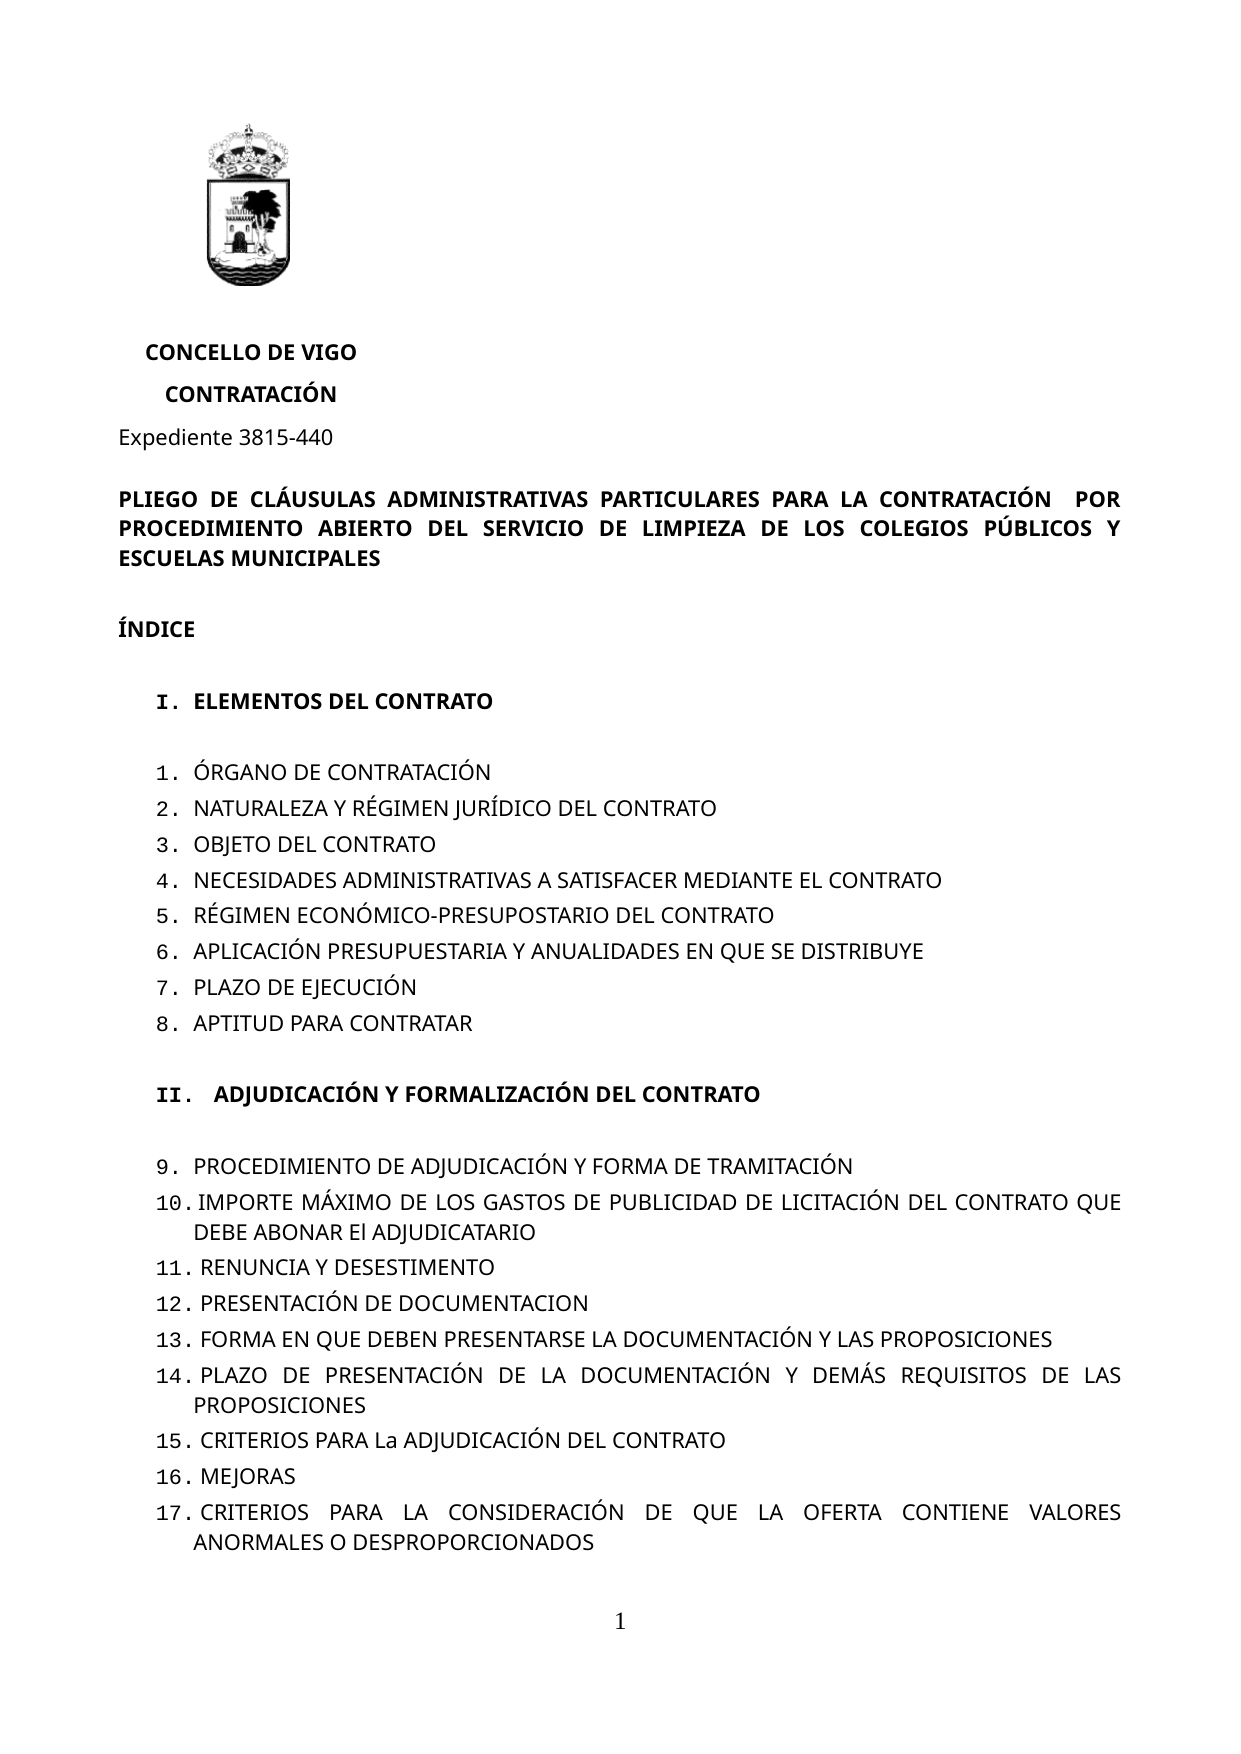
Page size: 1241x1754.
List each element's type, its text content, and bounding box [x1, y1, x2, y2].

list PLAZO DE EJECUCIÓN [156, 972, 1122, 1002]
list NATURALEZA Y RÉGIMEN JURÍDICO DEL CONTRATO [156, 793, 1122, 823]
list MEJORAS [156, 1461, 1122, 1491]
list RÉGIMEN ECONÓMICO-PRESUPOSTARIO DEL CONTRATO [156, 901, 1122, 931]
list ELEMENTOS DEL CONTRATO [156, 686, 1122, 716]
list PRESENTACIÓN DE DOCUMENTACION [156, 1288, 1122, 1318]
list ÓRGANO DE CONTRATACIÓN [156, 757, 1122, 787]
list CRITERIOS PARA LA CONSIDERACIÓN DE QUE LA OFERTA CONTIENE VALORES ANORMALES O DESPROPORCIONADOS [156, 1497, 1122, 1557]
list ADJUDICACIÓN Y FORMALIZACIÓN DEL CONTRATO [156, 1079, 1122, 1109]
list APLICACIÓN PRESUPUESTARIA Y ANUALIDADES EN QUE SE DISTRIBUYE [156, 936, 1122, 966]
list IMPORTE MÁXIMO DE LOS GASTOS DE PUBLICIDAD DE LICITACIÓN DEL CONTRATO QUE DEBE ABONAR El ADJUDICATARIO [156, 1187, 1122, 1247]
list OBJETO DEL CONTRATO [156, 829, 1122, 859]
list FORMA EN QUE DEBEN PRESENTARSE LA DOCUMENTACIÓN Y LAS PROPOSICIONES [156, 1324, 1122, 1354]
list CRITERIOS PARA La ADJUDICACIÓN DEL CONTRATO [156, 1426, 1122, 1456]
list RENUNCIA Y DESESTIMENTO [156, 1252, 1122, 1282]
picture [206, 123, 290, 286]
list PLAZO DE PRESENTACIÓN DE LA DOCUMENTACIÓN Y DEMÁS REQUISITOS DE LAS PROPOSICIONES [156, 1360, 1122, 1420]
list PROCEDIMIENTO DE ADJUDICACIÓN Y FORMA DE TRAMITACIÓN [156, 1151, 1122, 1181]
list APTITUD PARA CONTRATAR [156, 1008, 1122, 1038]
list NECESIDADES ADMINISTRATIVAS A SATISFACER MEDIANTE EL CONTRATO [156, 865, 1122, 895]
text ÍNDICE [118, 614, 1122, 644]
text PLIEGO DE CLÁUSULAS ADMINISTRATIVAS PARTICULARES PARA LA CONTRATACIÓN POR PROCEDIMIENTO ABIERTO DEL SERVICIO DE LIMPIEZA DE LOS COLEGIOS PÚBLICOS Y ESCUELAS MUNICIPALES [118, 484, 1122, 573]
